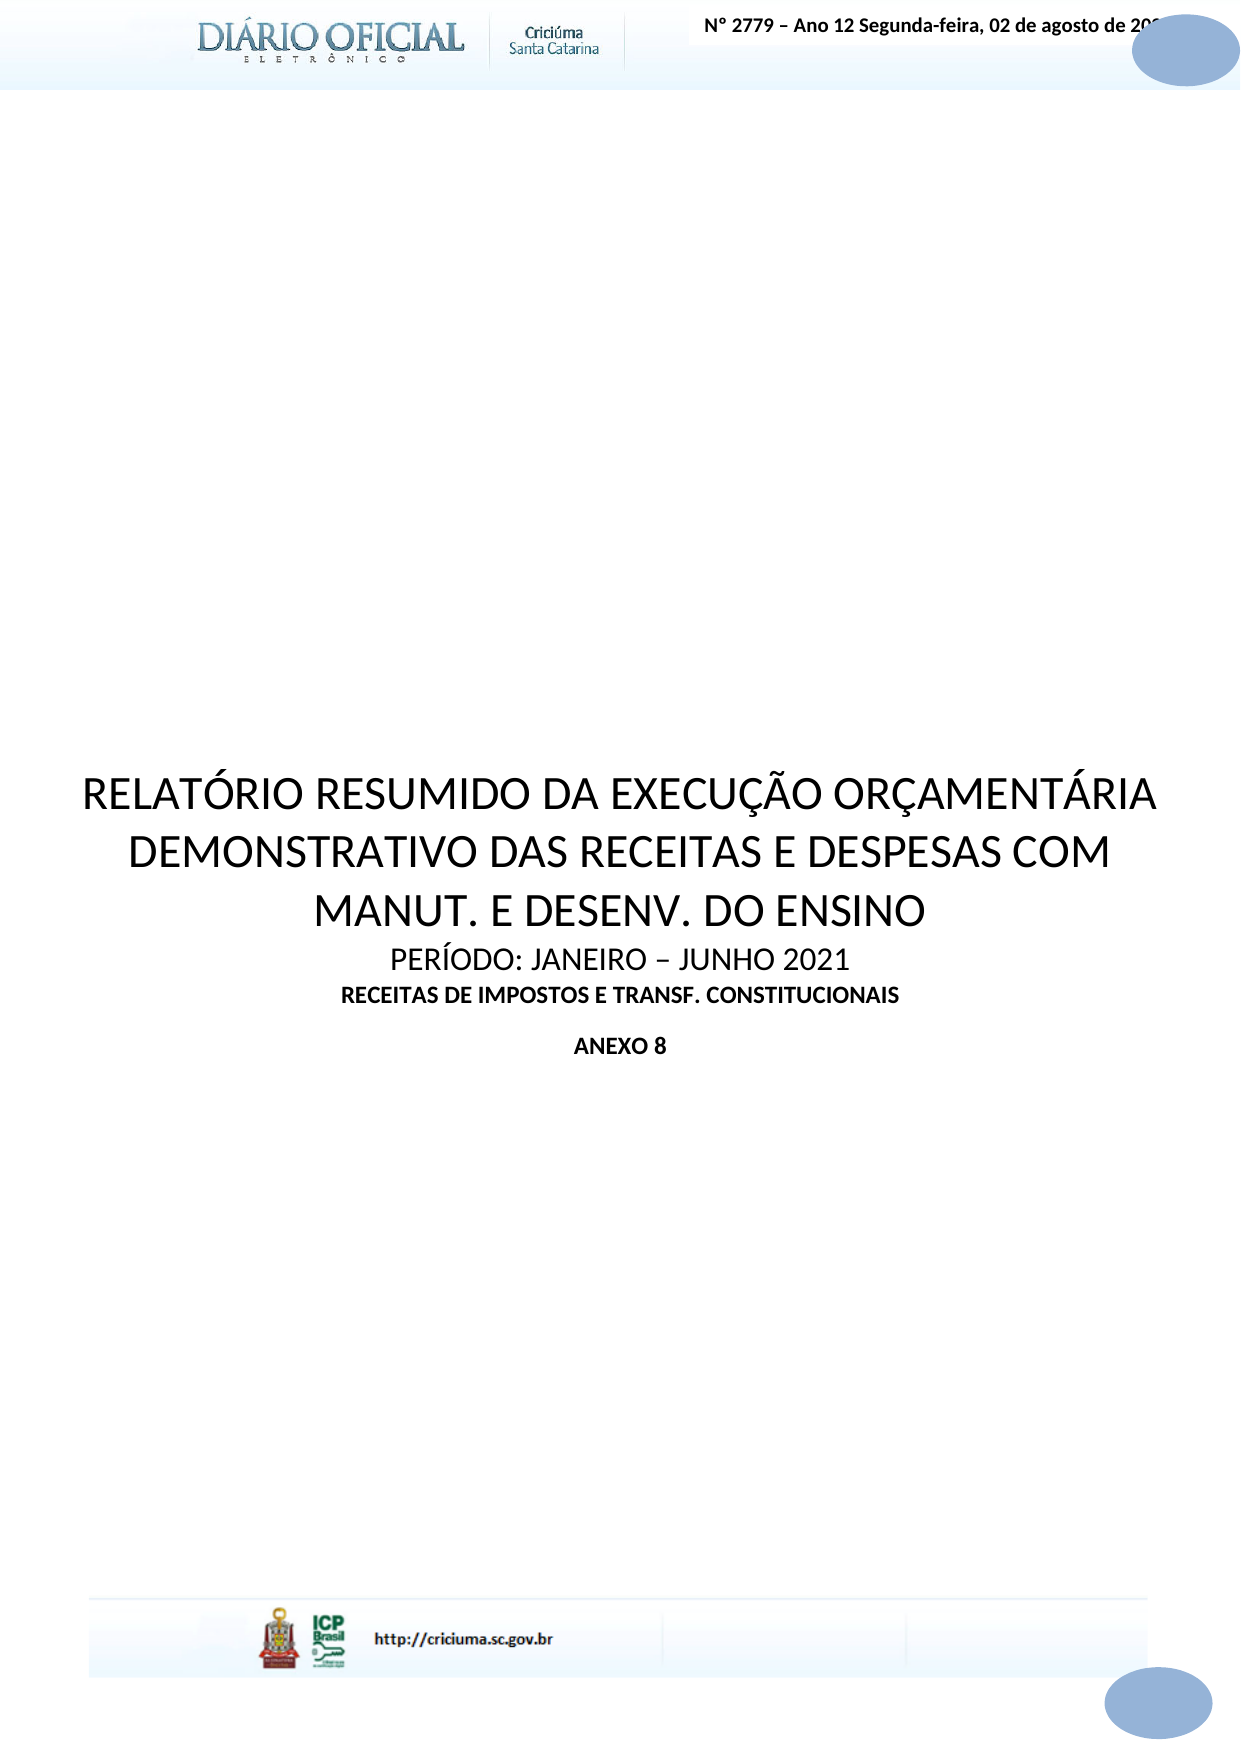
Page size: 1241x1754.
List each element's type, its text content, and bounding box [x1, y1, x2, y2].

text ANEXO 8 [59, 1030, 1181, 1061]
text RELATÓRIO RESUMIDO DA EXECUÇÃO ORÇAMENTÁRIA DEMONSTRATIVO DAS RECEITAS E DESPESAS COM MANUT. E DESENV. DO ENSINO PERÍODO: JANEIRO – JUNHO 2021 RECEITAS DE IMPOSTOS E TRANSF. CONSTITUCIONAIS [59, 763, 1181, 1009]
